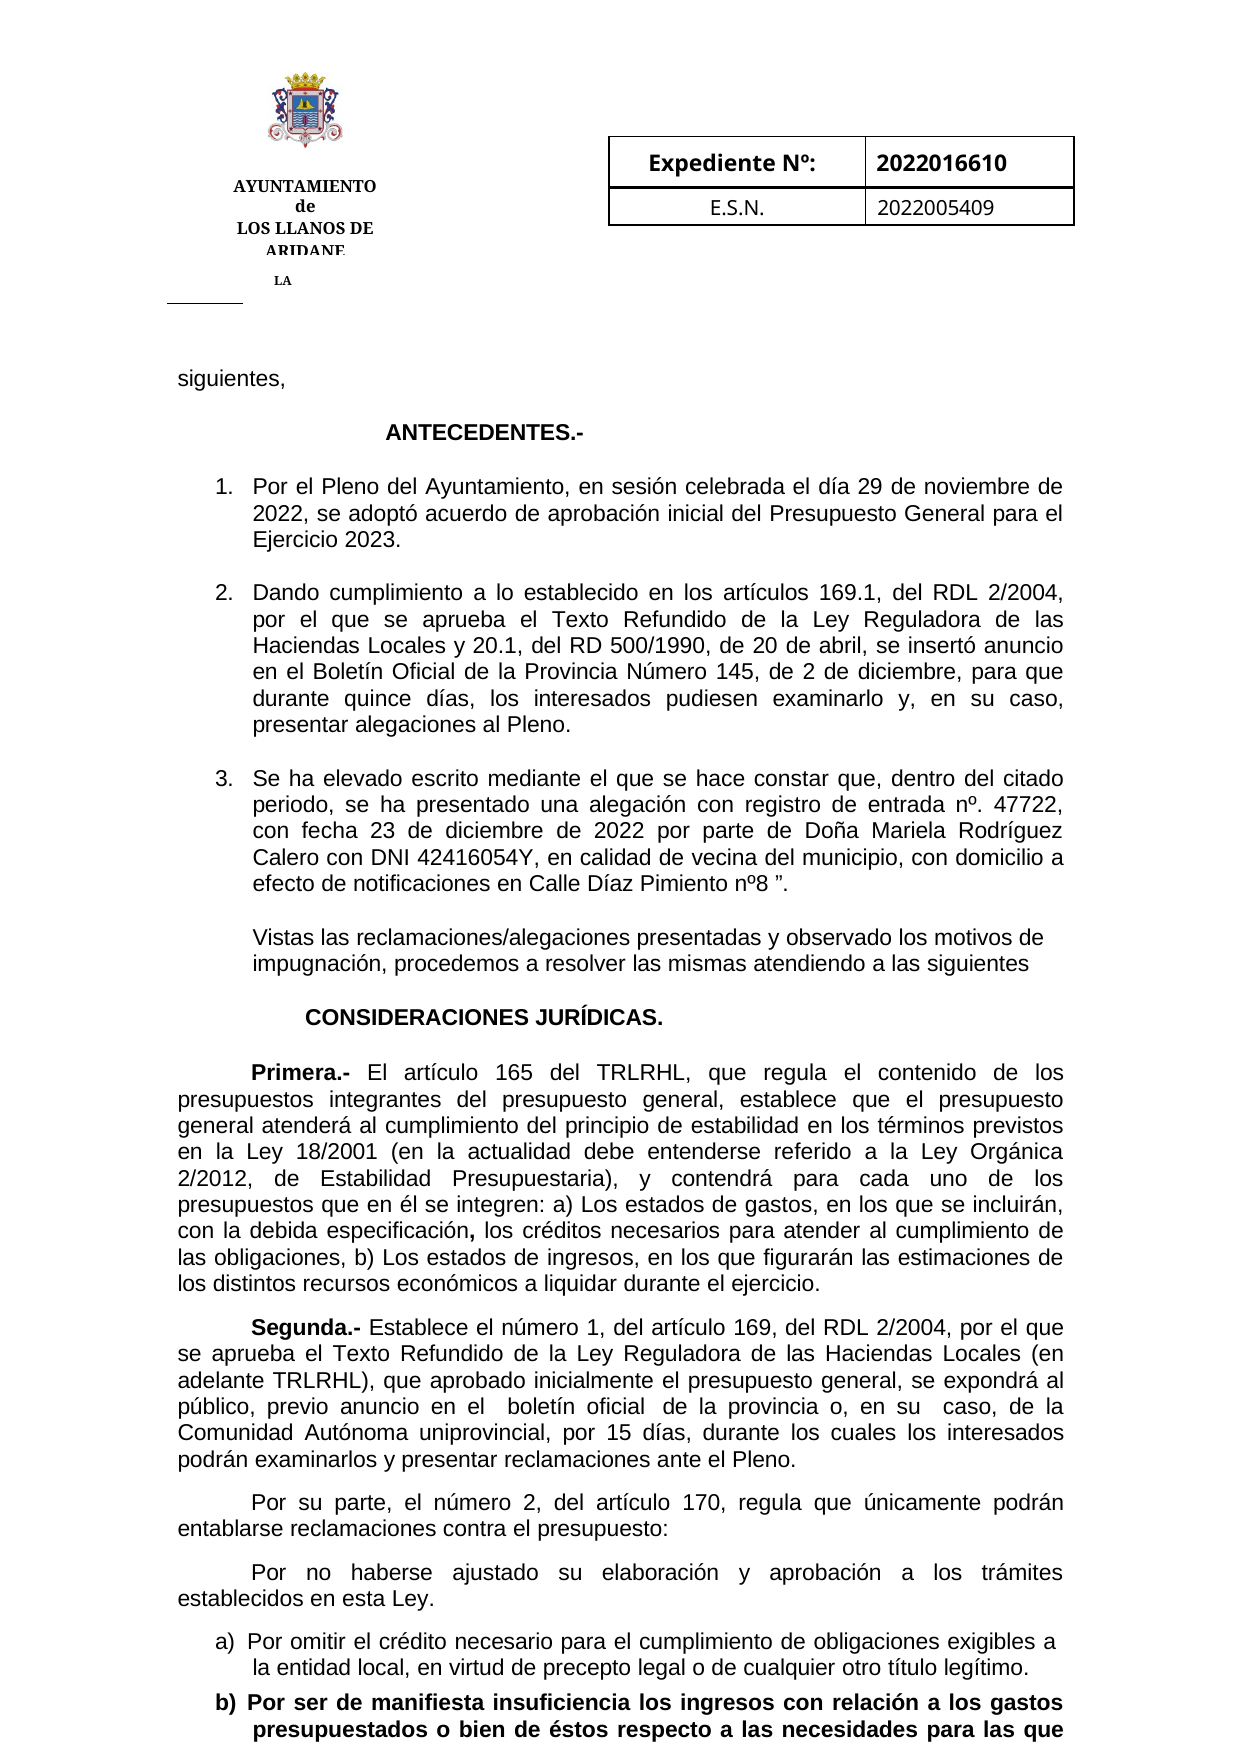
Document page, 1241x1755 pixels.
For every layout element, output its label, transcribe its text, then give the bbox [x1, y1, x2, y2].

list Dando cumplimiento a lo establecido en los artículos 169.1, del RDL 2/2004, por el que se aprueba el Texto Refundido de la Ley Reguladora de las Haciendas Locales y 20.1, del RD 500/1990, de 20 de abril, se insertó anuncio en el Boletín Oficial de la Provincia Número 145, de 2 de diciembre, para que durante quince días, los interesados pudiesen examinarlo y, en su caso, presentar alegaciones al Pleno. [215, 579, 1064, 737]
table_header Expediente Nº: [610, 137, 865, 186]
subtitle ANTECEDENTES.- [167, 419, 802, 445]
text Por su parte, el número 2, del artículo 170, regula que únicamente podrán entablarse reclamaciones contra el presupuesto: [177, 1489, 1064, 1542]
table_cell 2022005409 [866, 189, 1073, 223]
list Por el Pleno del Ayuntamiento, en sesión celebrada el día 29 de noviembre de 2022, se adoptó acuerdo de aprobación inicial del Presupuesto General para el Ejercicio 2023. [215, 473, 1064, 552]
subtitle CONSIDERACIONES JURÍDICAS. [167, 1004, 802, 1031]
subtitle b) Por ser de manifiesta insuficiencia los ingresos con relación a los gastos presupuestados o bien de éstos respecto a las necesidades para las que [215, 1689, 1064, 1743]
text Primera.- El artículo 165 del TRLRHL, que regula el contenido de los presupuestos integrantes del presupuesto general, establece que el presupuesto general atenderá al cumplimiento del principio de estabilidad en los términos previstos en la Ley 18/2001 (en la actualidad debe entenderse referido a la Ley Orgánica 2/2012, de Estabilidad Presupuestaria), y contendrá para cada uno de los presupuestos que en él se integren: a) Los estados de gastos, en los que se incluirán, con la debida especificación, los créditos necesarios para atender al cumplimiento de las obligaciones, b) Los estados de ingresos, en los que figurarán las estimaciones de los distintos recursos económicos a liquidar durante el ejercicio. [177, 1059, 1064, 1296]
text Vistas las reclamaciones/alegaciones presentadas y observado los motivos de impugnación, procedemos a resolver las mismas atendiendo a las siguientes [252, 924, 1086, 977]
text Segunda.- Establece el número 1, del artículo 169, del RDL 2/2004, por el que se aprueba el Texto Refundido de la Ley Reguladora de las Haciendas Locales (en adelante TRLRHL), que aprobado inicialmente el presupuesto general, se expondrá al público, previo anuncio en el boletín oficial de la provincia o, en su caso, de la Comunidad Autónoma uniprovincial, por 15 días, durante los cuales los interesados podrán examinarlos y presentar reclamaciones ante el Pleno. [177, 1314, 1064, 1472]
table_cell E.S.N. [610, 189, 865, 223]
text a) Por omitir el crédito necesario para el cumplimiento de obligaciones exigibles a la entidad local, en virtud de precepto legal o de cualquier otro título legítimo. [215, 1628, 1056, 1680]
table_header 2022016610 [866, 137, 1073, 186]
list Se ha elevado escrito mediante el que se hace constar que, dentro del citado periodo, se ha presentado una alegación con registro de entrada nº. 47722, con fecha 23 de diciembre de 2022 por parte de Doña Mariela Rodríguez Calero con DNI 42416054Y, en calidad de vecina del municipio, con domicilio a efecto de notificaciones en Calle Díaz Pimiento nº8 ”. [215, 765, 1064, 896]
text Por no haberse ajustado su elaboración y aprobación a los trámites establecidos en esta Ley. [177, 1559, 1064, 1611]
text siguientes, [177, 364, 1086, 391]
